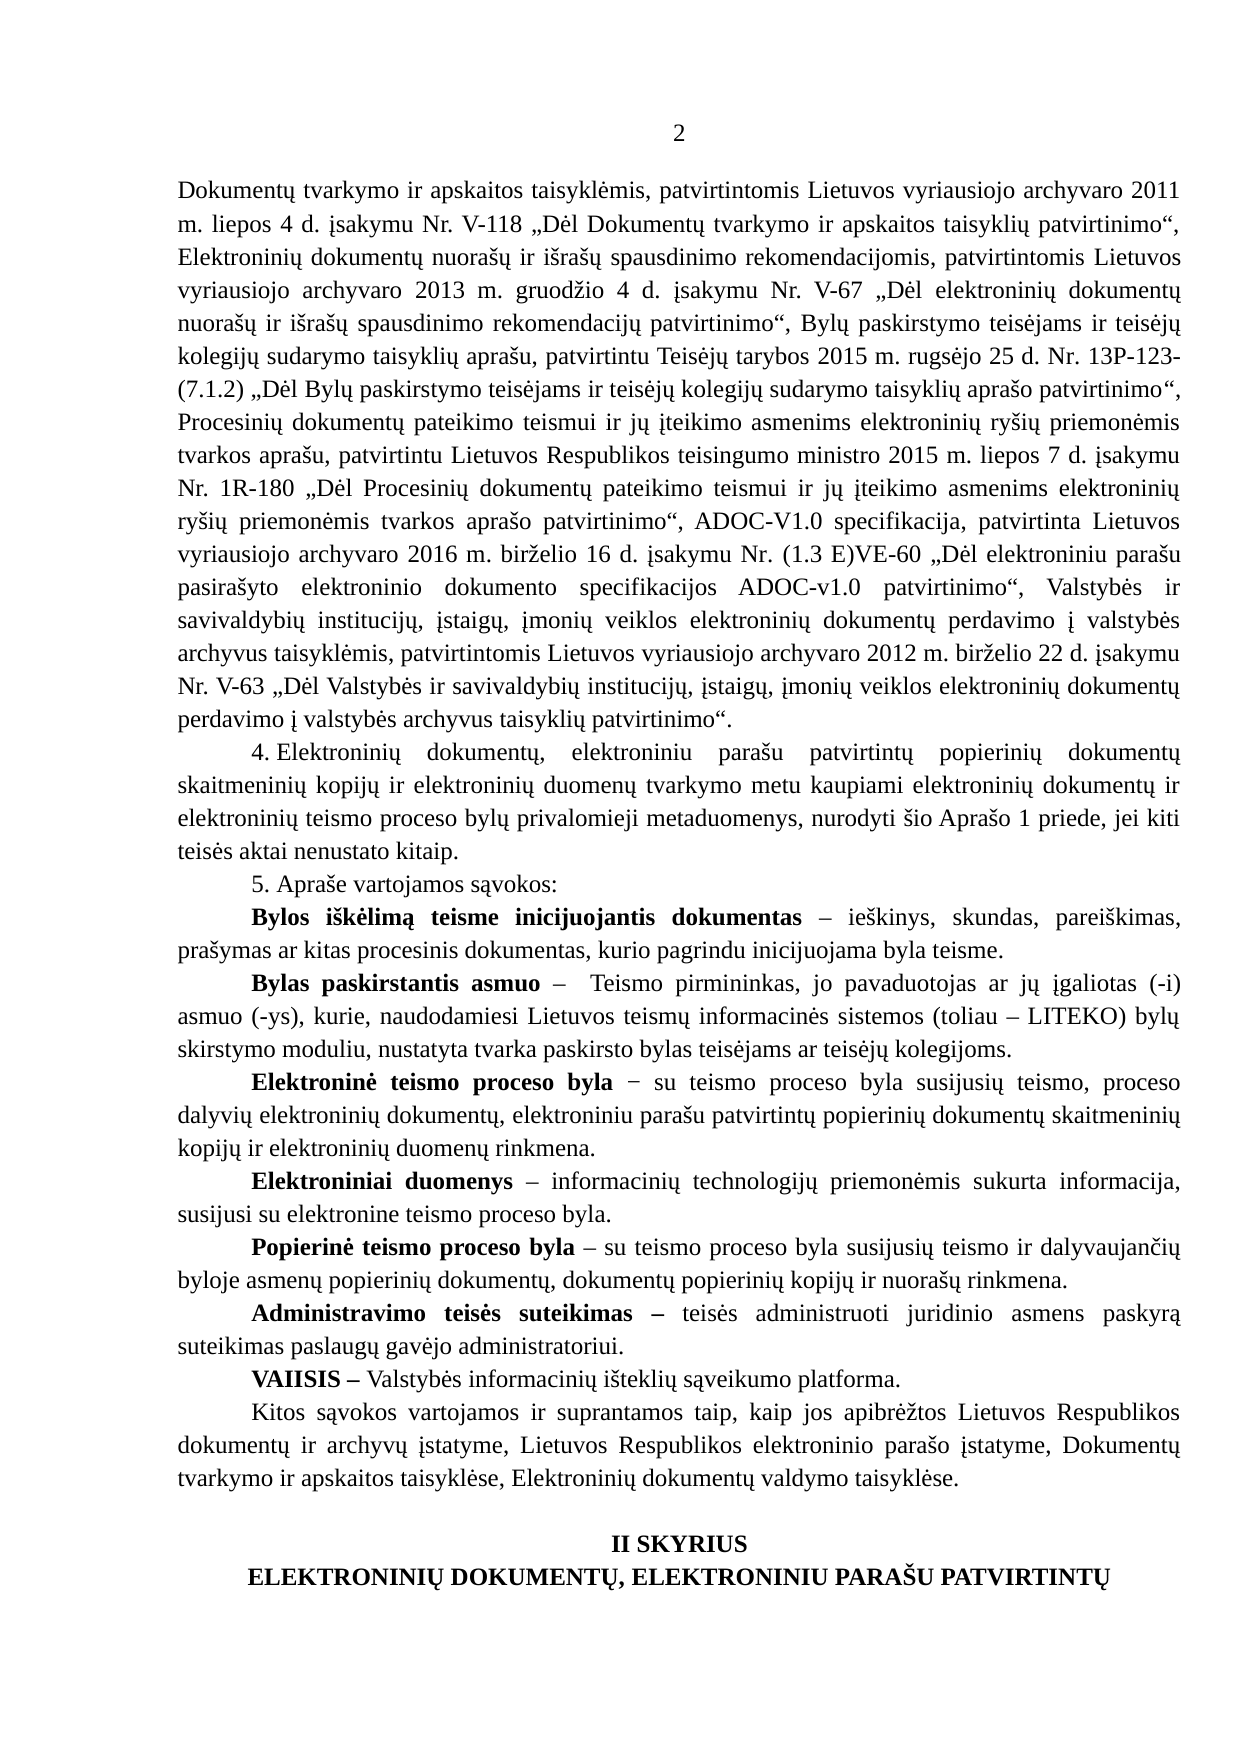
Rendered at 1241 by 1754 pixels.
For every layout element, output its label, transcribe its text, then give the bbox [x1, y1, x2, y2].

text II SKYRIUS [177, 1529, 1181, 1558]
text ELEKTRONINIŲ DOKUMENTŲ, ELEKTRONINIU PARAŠU PATVIRTINTŲ [177, 1562, 1181, 1591]
text Elektroniniai duomenys – informacinių technologijų priemonėmis sukurta informacija, susijusi su elektronine teismo proceso byla. [177, 1166, 1181, 1228]
text Popierinė teismo proceso byla – su teismo proceso byla susijusių teismo ir dalyvaujančių byloje asmenų popierinių dokumentų, dokumentų popierinių kopijų ir nuorašų rinkmena. [177, 1232, 1181, 1294]
text Bylas paskirstantis asmuo – Teismo pirmininkas, jo pavaduotojas ar jų įgaliotas (-i) asmuo (-ys), kurie, naudodamiesi Lietuvos teismų informacinės sistemos (toliau – LITEKO) bylų skirstymo moduliu, nustatyta tvarka paskirsto bylas teisėjams ar teisėjų kolegijoms. [177, 968, 1181, 1063]
text VAIISIS – Valstybės informacinių išteklių sąveikumo platforma. [177, 1364, 1181, 1393]
text Dokumentų tvarkymo ir apskaitos taisyklėmis, patvirtintomis Lietuvos vyriausiojo archyvaro 2011 m. liepos 4 d. įsakymu Nr. V-118 „Dėl Dokumentų tvarkymo ir apskaitos taisyklių patvirtinimo“, Elektroninių dokumentų nuorašų ir išrašų spausdinimo rekomendacijomis, patvirtintomis Lietuvos vyriausiojo archyvaro 2013 m. gruodžio 4 d. įsakymu Nr. V-67 „Dėl elektroninių dokumentų nuorašų ir išrašų spausdinimo rekomendacijų patvirtinimo“, Bylų paskirstymo teisėjams ir teisėjų kolegijų sudarymo taisyklių aprašu, patvirtintu Teisėjų tarybos 2015 m. rugsėjo 25 d. Nr. 13P-123-(7.1.2) „Dėl Bylų paskirstymo teisėjams ir teisėjų kolegijų sudarymo taisyklių aprašo patvirtinimo“, Procesinių dokumentų pateikimo teismui ir jų įteikimo asmenims elektroninių ryšių priemonėmis tvarkos aprašu, patvirtintu Lietuvos Respublikos teisingumo ministro 2015 m. liepos 7 d. įsakymu Nr. 1R-180 „Dėl Procesinių dokumentų pateikimo teismui ir jų įteikimo asmenims elektroninių ryšių priemonėmis tvarkos aprašo patvirtinimo“, ADOC-V1.0 specifikacija, patvirtinta Lietuvos vyriausiojo archyvaro 2016 m. birželio 16 d. įsakymu Nr. (1.3 E)VE-60 „Dėl elektroniniu parašu pasirašyto elektroninio dokumento specifikacijos ADOC-v1.0 patvirtinimo“, Valstybės ir savivaldybių institucijų, įstaigų, įmonių veiklos elektroninių dokumentų perdavimo į valstybės archyvus taisyklėmis, patvirtintomis Lietuvos vyriausiojo archyvaro 2012 m. birželio 22 d. įsakymu Nr. V-63 „Dėl Valstybės ir savivaldybių institucijų, įstaigų, įmonių veiklos elektroninių dokumentų perdavimo į valstybės archyvus taisyklių patvirtinimo“. [177, 176, 1181, 733]
text Kitos sąvokos vartojamos ir suprantamos taip, kaip jos apibrėžtos Lietuvos Respublikos dokumentų ir archyvų įstatyme, Lietuvos Respublikos elektroninio parašo įstatyme, Dokumentų tvarkymo ir apskaitos taisyklėse, Elektroninių dokumentų valdymo taisyklėse. [177, 1397, 1181, 1492]
text Elektroninė teismo proceso byla − su teismo proceso byla susijusių teismo, proceso dalyvių elektroninių dokumentų, elektroniniu parašu patvirtintų popierinių dokumentų skaitmeninių kopijų ir elektroninių duomenų rinkmena. [177, 1067, 1181, 1162]
text Administravimo teisės suteikimas – teisės administruoti juridinio asmens paskyrą suteikimas paslaugų gavėjo administratoriui. [177, 1298, 1181, 1360]
text 5. Apraše vartojamos sąvokos: [177, 869, 1181, 898]
text Bylos iškėlimą teisme inicijuojantis dokumentas – ieškinys, skundas, pareiškimas, prašymas ar kitas procesinis dokumentas, kurio pagrindu inicijuojama byla teisme. [177, 902, 1181, 964]
text 4. Elektroninių dokumentų, elektroniniu parašu patvirtintų popierinių dokumentų skaitmeninių kopijų ir elektroninių duomenų tvarkymo metu kaupiami elektroninių dokumentų ir elektroninių teismo proceso bylų privalomieji metaduomenys, nurodyti šio Aprašo 1 priede, jei kiti teisės aktai nenustato kitaip. [177, 737, 1181, 865]
